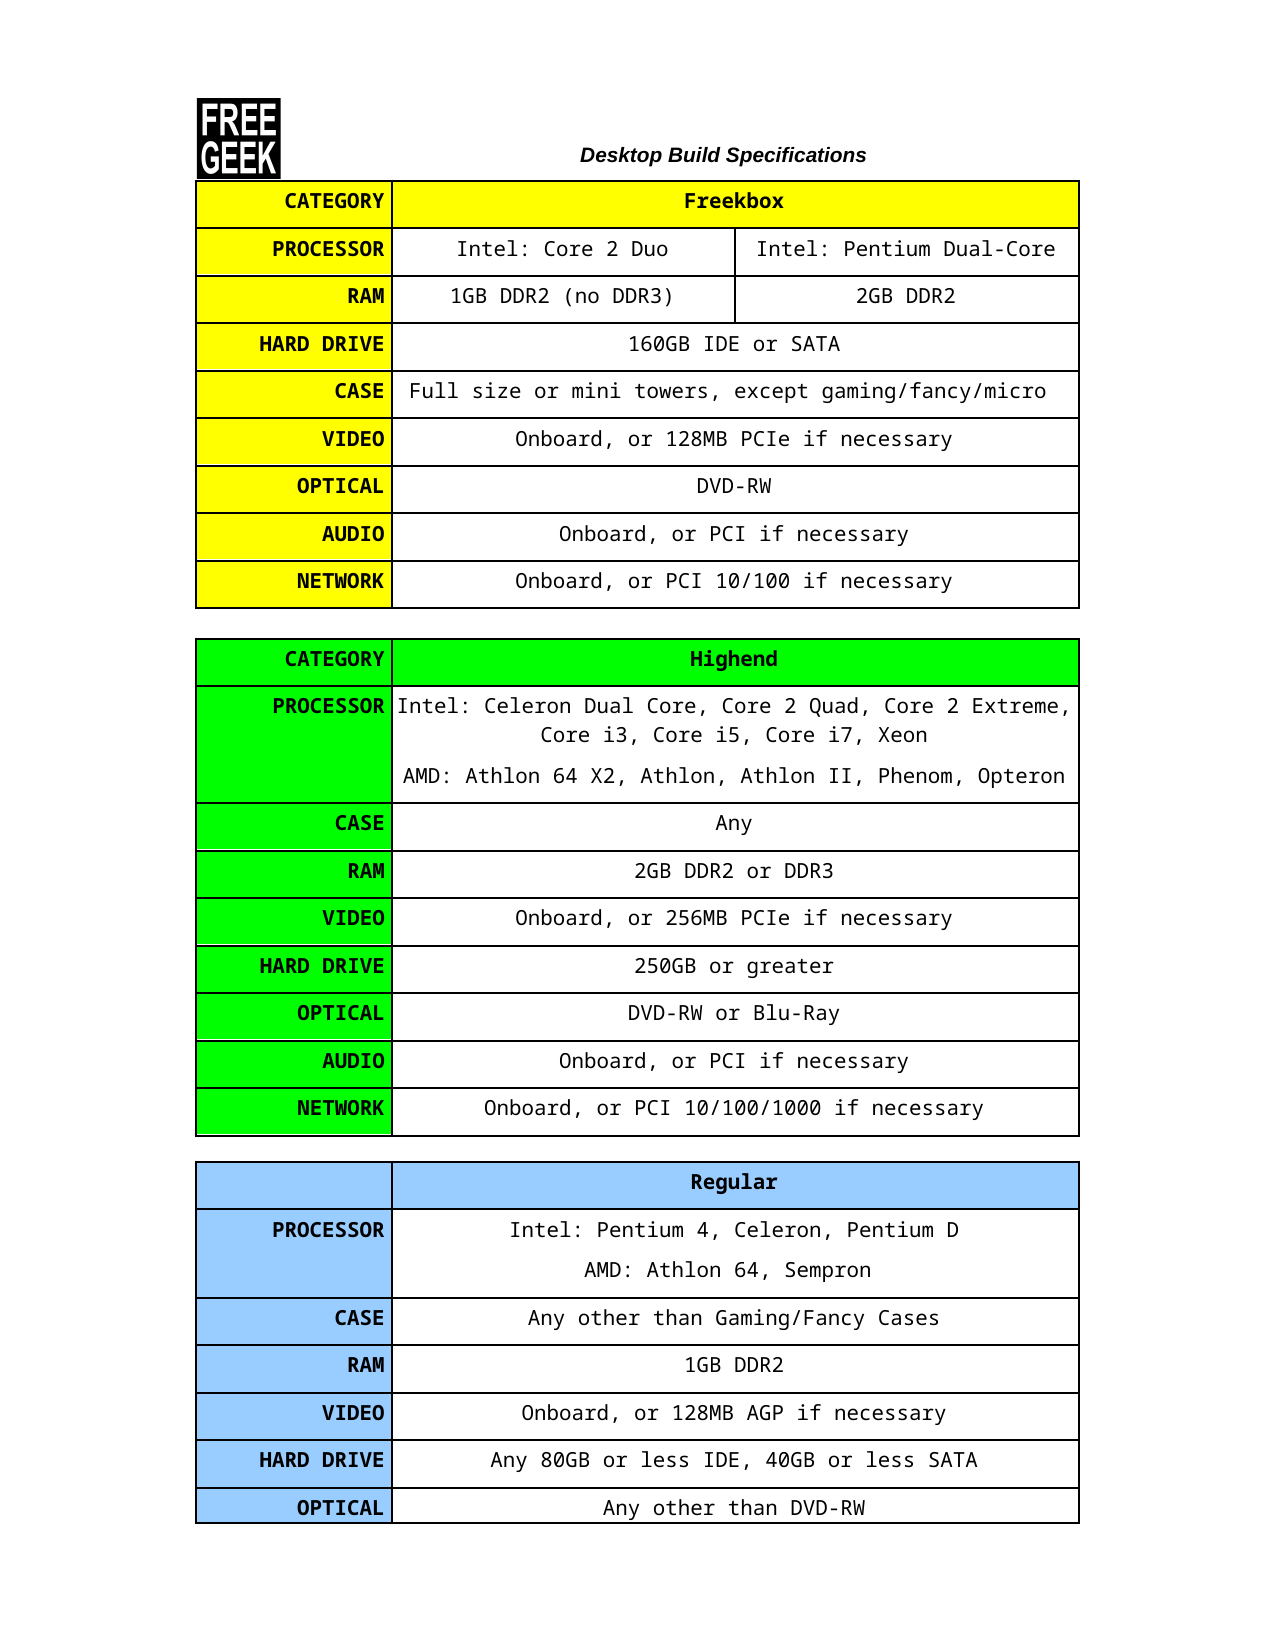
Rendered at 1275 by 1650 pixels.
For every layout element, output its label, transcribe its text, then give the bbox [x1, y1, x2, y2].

table_cell VIDEO [197, 899, 391, 944]
table_cell OPTICAL [197, 994, 391, 1039]
table_cell VIDEO [197, 1394, 391, 1439]
table_header Freekbox [393, 182, 1078, 227]
table_cell PROCESSOR [197, 229, 391, 274]
table_cell DVD-RW [393, 467, 1078, 512]
table_cell Intel: Pentium 4, Celeron, Pentium D AMD: Athlon 64, Sempron [393, 1210, 1078, 1297]
table_cell OPTICAL [197, 1489, 391, 1522]
table_cell 160GB IDE or SATA [393, 324, 1078, 369]
table_cell RAM [197, 852, 391, 897]
table_cell 250GB or greater [393, 947, 1078, 992]
table_cell HARD DRIVE [197, 947, 391, 992]
table_header CATEGORY [197, 640, 391, 685]
table_cell VIDEO [197, 419, 391, 464]
table_header Regular [393, 1163, 1078, 1208]
table_cell 1GB DDR2 (no DDR3) [393, 277, 734, 322]
table_cell RAM [197, 1346, 391, 1392]
table_cell Intel: Pentium Dual-Core [736, 229, 1078, 274]
table_cell Intel: Celeron Dual Core, Core 2 Quad, Core 2 Extreme, Core i3, Core i5, Core i7, Xeon AMD: Athlon 64 X2, Athlon, Athlon II, Phenom, Opteron [393, 687, 1078, 802]
table_cell Onboard, or PCI if necessary [393, 1042, 1078, 1087]
table_cell Any [393, 804, 1078, 849]
table_cell OPTICAL [197, 467, 391, 512]
table_header Highend [393, 640, 1078, 685]
table_cell NETWORK [197, 562, 391, 607]
table_header CATEGORY [197, 182, 391, 227]
table_cell CASE [197, 1299, 391, 1344]
table_cell Onboard, or PCI 10/100 if necessary [393, 562, 1078, 607]
table_cell PROCESSOR [197, 1210, 391, 1297]
table_cell Onboard, or 128MB AGP if necessary [393, 1394, 1078, 1439]
table_cell AUDIO [197, 514, 391, 559]
table_cell AUDIO [197, 1042, 391, 1087]
table_cell RAM [197, 277, 391, 322]
table_cell 2GB DDR2 [736, 277, 1078, 322]
table_cell DVD-RW or Blu-Ray [393, 994, 1078, 1039]
table_cell Any 80GB or less IDE, 40GB or less SATA [393, 1441, 1078, 1487]
table_cell CASE [197, 372, 391, 417]
table_cell Any other than Gaming/Fancy Cases [393, 1299, 1078, 1344]
picture [196, 98, 281, 179]
table_cell PROCESSOR [197, 687, 391, 802]
table_cell Any other than DVD-RW [393, 1489, 1078, 1522]
table_cell HARD DRIVE [197, 1441, 391, 1487]
table_cell Onboard, or 128MB PCIe if necessary [393, 419, 1078, 464]
table_cell CASE [197, 804, 391, 849]
table_header [197, 1163, 391, 1208]
table_cell Onboard, or PCI 10/100/1000 if necessary [393, 1089, 1078, 1134]
table_cell Intel: Core 2 Duo [393, 229, 734, 274]
table_cell 1GB DDR2 [393, 1346, 1078, 1392]
table_cell Onboard, or 256MB PCIe if necessary [393, 899, 1078, 944]
subtitle [118, 143, 196, 167]
table_cell 2GB DDR2 or DDR3 [393, 852, 1078, 897]
subtitle Desktop Build Specifications [281, 143, 1157, 167]
table_cell Full size or mini towers, except gaming/fancy/micro [393, 372, 1078, 417]
table_cell NETWORK [197, 1089, 391, 1134]
table_cell HARD DRIVE [197, 324, 391, 369]
table_cell Onboard, or PCI if necessary [393, 514, 1078, 559]
